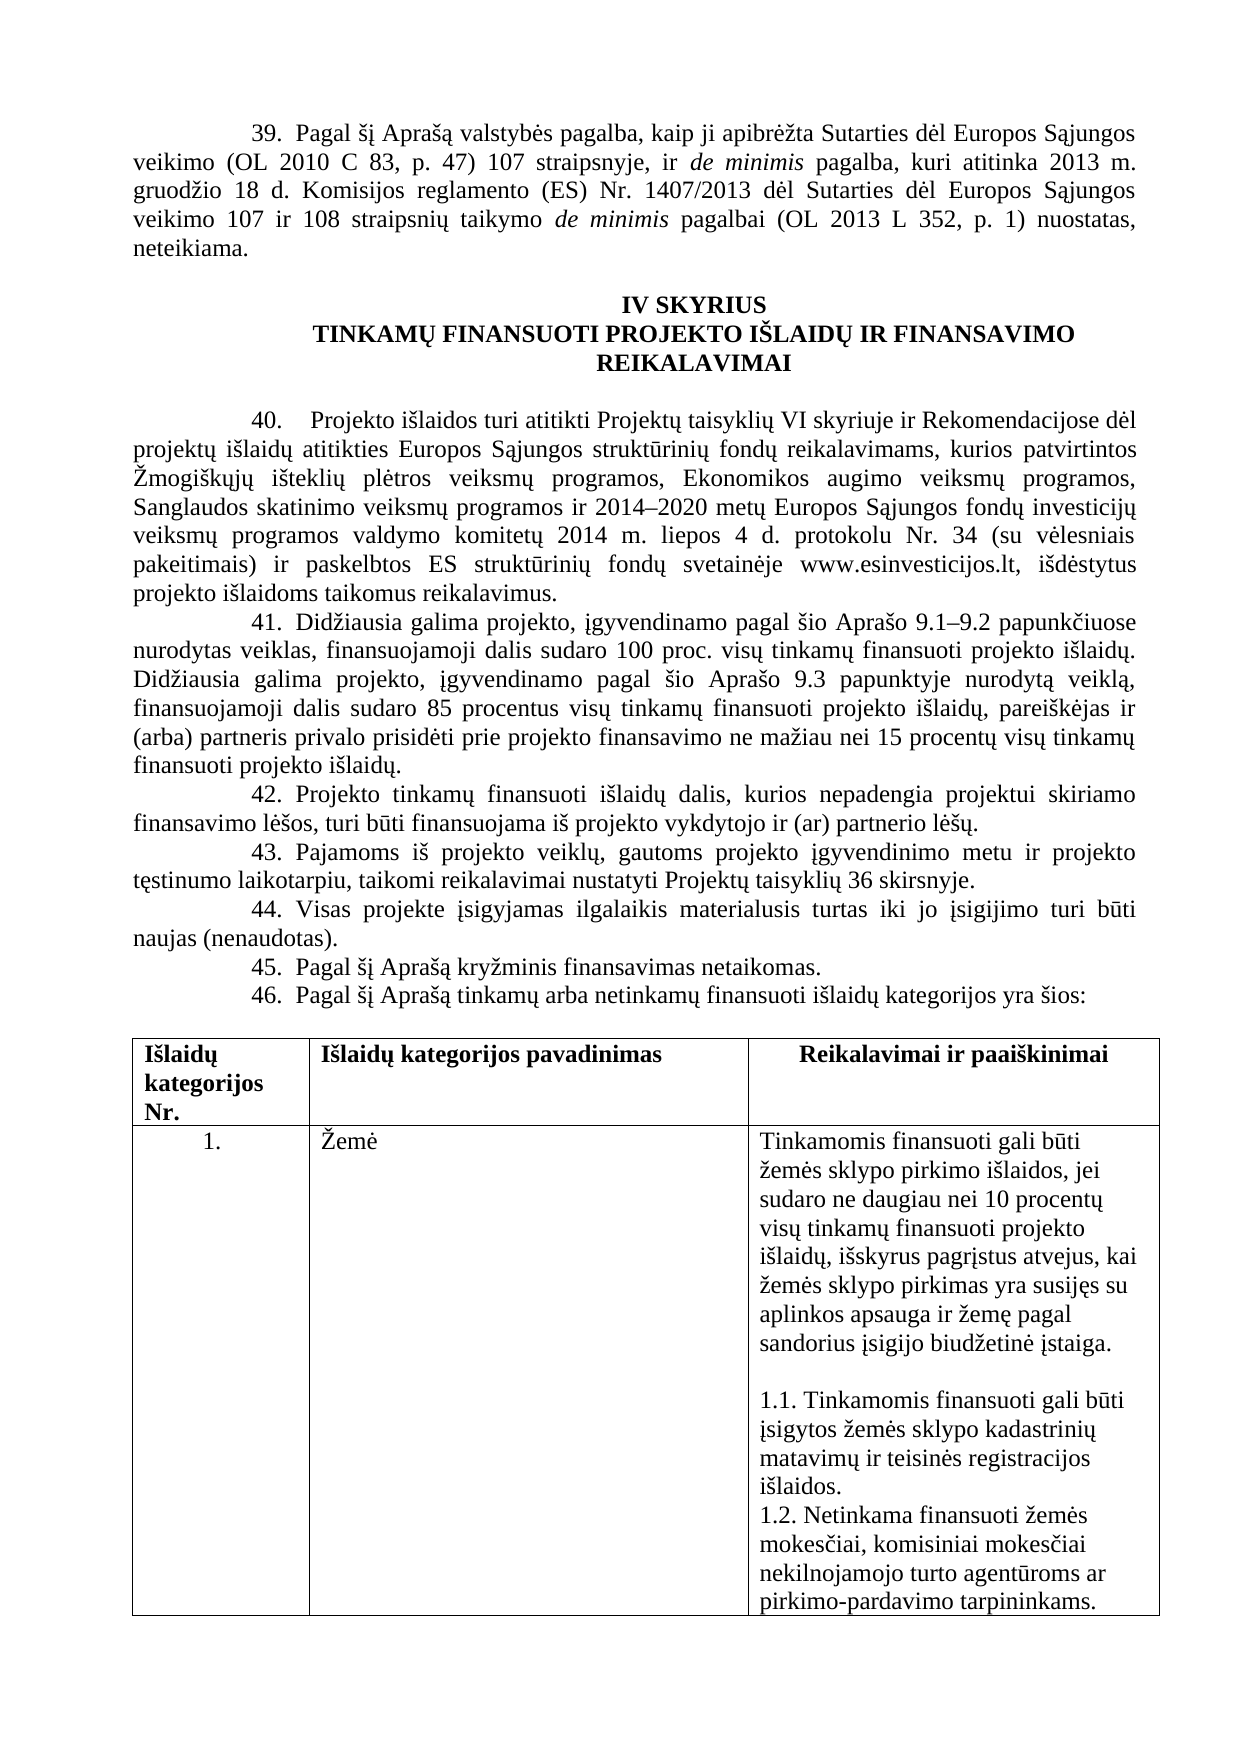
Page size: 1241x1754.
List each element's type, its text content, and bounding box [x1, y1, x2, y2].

table_cell 1. [133, 1126, 309, 1615]
text 41. Didžiausia galima projekto, įgyvendinamo pagal šio Aprašo 9.1–9.2 papunkčiuose nurodytas veiklas, finansuojamoji dalis sudaro 100 proc. visų tinkamų finansuoti projekto išlaidų. Didžiausia galima projekto, įgyvendinamo pagal šio Aprašo 9.3 papunktyje nurodytą veiklą, finansuojamoji dalis sudaro 85 procentus visų tinkamų finansuoti projekto išlaidų, pareiškėjas ir (arba) partneris privalo prisidėti prie projekto finansavimo ne mažiau nei 15 procentų visų tinkamų finansuoti projekto išlaidų. [133, 607, 1137, 779]
text 39. Pagal šį Aprašą valstybės pagalba, kaip ji apibrėžta Sutarties dėl Europos Sąjungos veikimo (OL 2010 C 83, p. 47) 107 straipsnyje, ir de minimis pagalba, kuri atitinka 2013 m. gruodžio 18 d. Komisijos reglamento (ES) Nr. 1407/2013 dėl Sutarties dėl Europos Sąjungos veikimo 107 ir 108 straipsnių taikymo de minimis pagalbai (OL 2013 L 352, p. 1) nuostatas, neteikiama. [133, 118, 1137, 262]
text 40. Projekto išlaidos turi atitikti Projektų taisyklių VI skyriuje ir Rekomendacijose dėl projektų išlaidų atitikties Europos Sąjungos struktūrinių fondų reikalavimams, kurios patvirtintos Žmogiškųjų išteklių plėtros veiksmų programos, Ekonomikos augimo veiksmų programos, Sanglaudos skatinimo veiksmų programos ir 2014–2020 metų Europos Sąjungos fondų investicijų veiksmų programos valdymo komitetų 2014 m. liepos 4 d. protokolu Nr. 34 (su vėlesniais pakeitimais) ir paskelbtos ES struktūrinių fondų svetainėje www.esinvesticijos.lt, išdėstytus projekto išlaidoms taikomus reikalavimus. [133, 406, 1137, 607]
text 46. Pagal šį Aprašą tinkamų arba netinkamų finansuoti išlaidų kategorijos yra šios: [133, 981, 1137, 1009]
text 43. Pajamoms iš projekto veiklų, gautoms projekto įgyvendinimo metu ir projekto tęstinumo laikotarpiu, taikomi reikalavimai nustatyti Projektų taisyklių 36 skirsnyje. [133, 837, 1137, 894]
table_header Reikalavimai ir paaiškinimai [749, 1039, 1159, 1125]
table_cell Žemė [310, 1126, 748, 1615]
text 45. Pagal šį Aprašą kryžminis finansavimas netaikomas. [133, 952, 1137, 981]
text TINKAMŲ FINANSUOTI PROJEKTO IŠLAIDŲ IR FINANSAVIMO REIKALAVIMAI [251, 319, 1137, 377]
table_header Išlaidų kategorijos pavadinimas [310, 1039, 748, 1125]
table_header Išlaidų kategorijos Nr. [133, 1039, 309, 1125]
text 44. Visas projekte įsigyjamas ilgalaikis materialusis turtas iki jo įsigijimo turi būti naujas (nenaudotas). [133, 894, 1137, 952]
table_cell Tinkamomis finansuoti gali būti žemės sklypo pirkimo išlaidos, jei sudaro ne daugiau nei 10 procentų visų tinkamų finansuoti projekto išlaidų, išskyrus pagrįstus atvejus, kai žemės sklypo pirkimas yra susijęs su aplinkos apsauga ir žemę pagal sandorius įsigijo biudžetinė įstaiga. 1.1. Tinkamomis finansuoti gali būti įsigytos žemės sklypo kadastrinių matavimų ir teisinės registracijos išlaidos. 1.2. Netinkama finansuoti žemės mokesčiai, komisiniai mokesčiai nekilnojamojo turto agentūroms ar pirkimo-pardavimo tarpininkams. [749, 1126, 1159, 1615]
text IV SKYRIUS [251, 291, 1137, 319]
text 42. Projekto tinkamų finansuoti išlaidų dalis, kurios nepadengia projektui skiriamo finansavimo lėšos, turi būti finansuojama iš projekto vykdytojo ir (ar) partnerio lėšų. [133, 779, 1137, 837]
